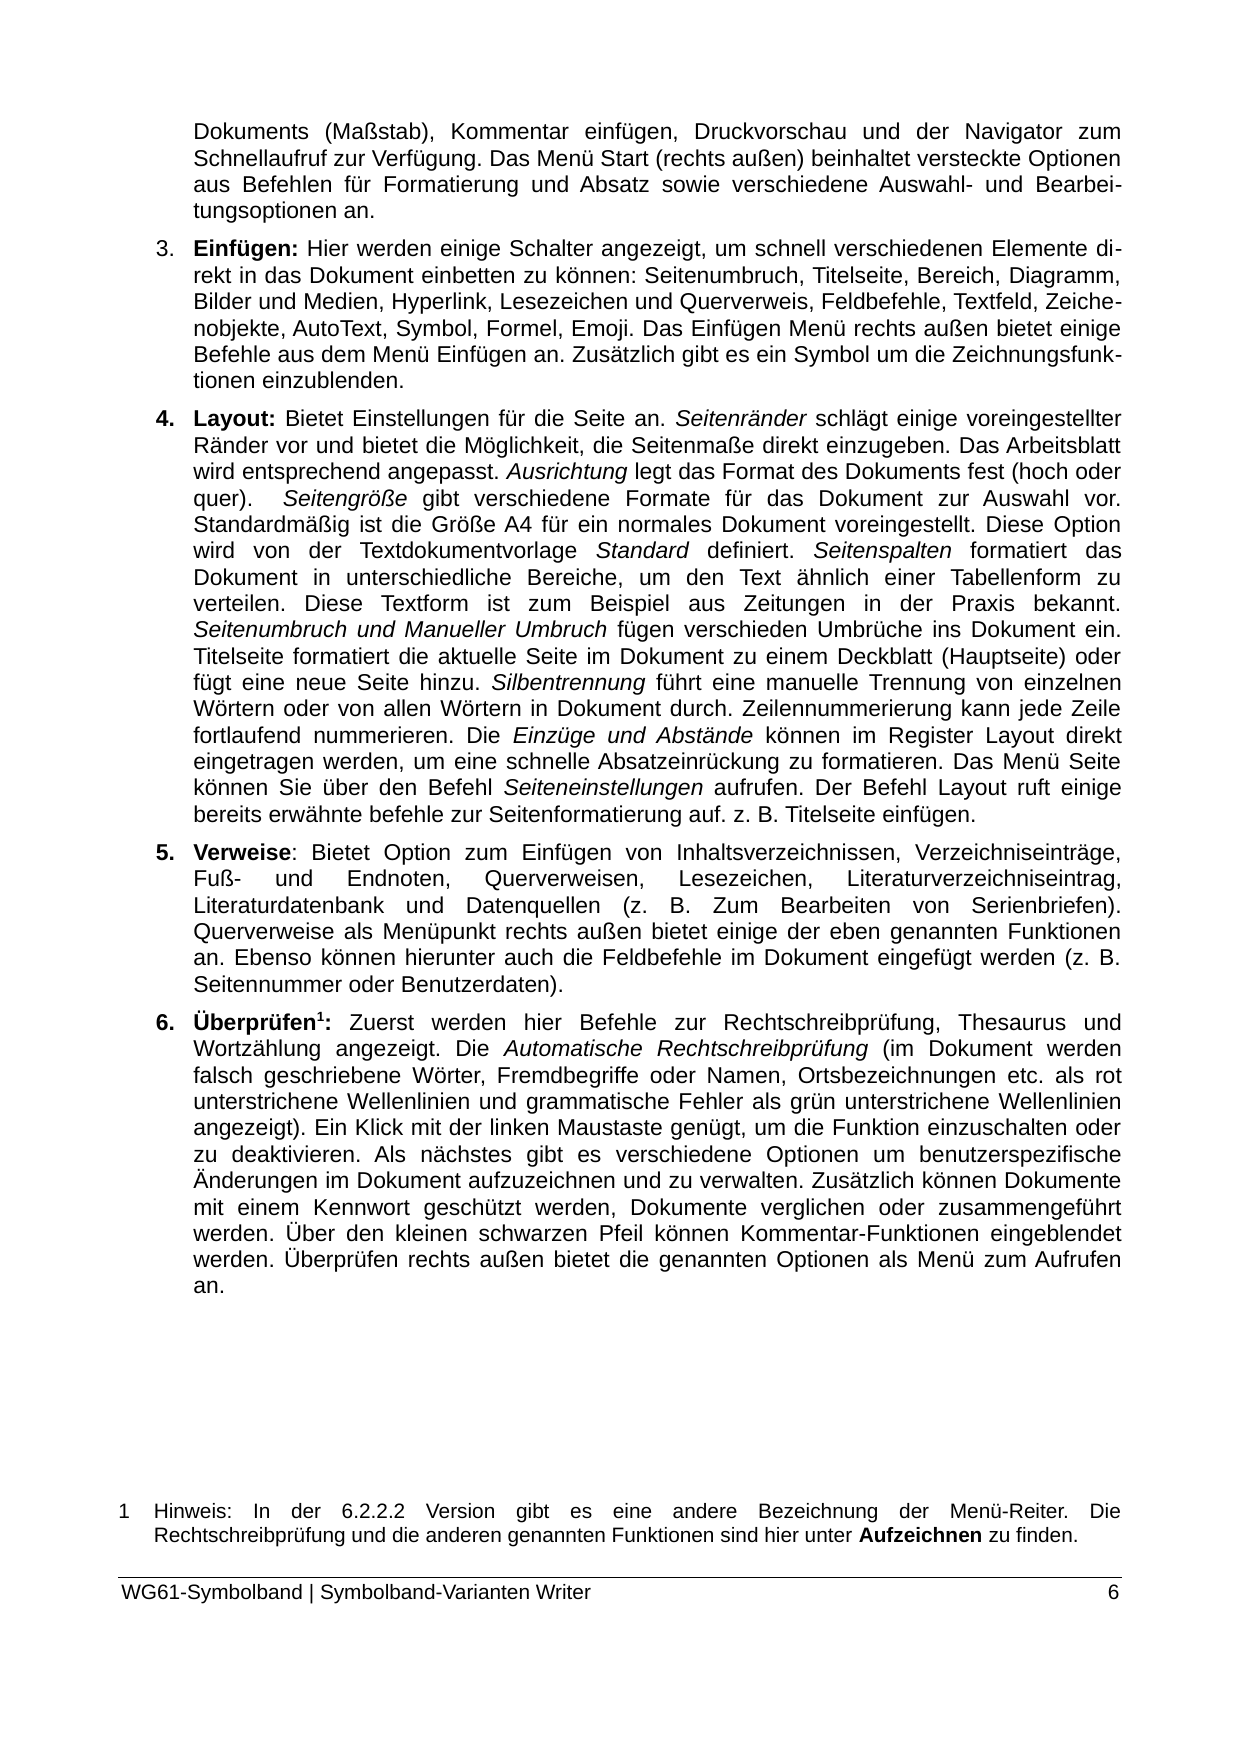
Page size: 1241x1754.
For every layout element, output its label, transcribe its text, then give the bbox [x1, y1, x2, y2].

list Hinweis: In der 6.2.2.2 Version gibt es eine andere Bezeichnung der Menü-Reiter. Die Rechtschreibprüfung und die anderen genannten Funktionen sind hier unter Aufzeichnen zu finden. [118, 1499, 1122, 1547]
list Dokuments (Maßstab), Kommentar einfügen, Druckvorschau und der Navigator zum Schnellaufruf zur Verfügung. Das Menü Start (rechts außen) beinhaltet versteckte Optionen aus Befehlen für Formatierung und Absatz sowie verschiedene Auswahl- und Bearbei­tungsoptionen an. [156, 118, 1122, 223]
list Layout: Bietet Einstellungen für die Seite an. Seitenränder schlägt einige voreingestellter Ränder vor und bietet die Möglichkeit, die Seitenmaße direkt einzugeben. Das Arbeitsblatt wird entsprechend angepasst. Ausrichtung legt das Format des Dokuments fest (hoch oder quer). Seitengröße gibt verschiedene Formate für das Dokument zur Auswahl vor. Standardmäßig ist die Größe A4 für ein normales Dokument voreingestellt. Diese Option wird von der Textdokumentvorlage Standard definiert. Seitenspalten formatiert das Dokument in unterschiedliche Bereiche, um den Text ähnlich einer Tabellenform zu verteilen. Diese Textform ist zum Beispiel aus Zeitungen in der Praxis bekannt. Seitenumbruch und Manueller Umbruch fügen verschieden Umbrüche ins Dokument ein. Titelseite formatiert die aktuelle Seite im Dokument zu einem Deckblatt (Hauptseite) oder fügt eine neue Seite hinzu. Silbentrennung führt eine manuelle Trennung von einzelnen Wörtern oder von allen Wörtern in Dokument durch. Zeilennummerierung kann jede Zeile fortlaufend nummerieren. Die Einzüge und Abstände können im Register Layout direkt eingetragen werden, um eine schnelle Absatzeinrückung zu formatieren. Das Menü Seite können Sie über den Befehl Seiteneinstellungen aufrufen. Der Befehl Layout ruft einige bereits erwähnte befehle zur Seitenformatierung auf. z. B. Titelseite einfügen. [156, 405, 1122, 827]
list Einfügen: Hier werden einige Schalter angezeigt, um schnell verschiedenen Elemente di­rekt in das Dokument einbetten zu können: Seitenumbruch, Titelseite, Bereich, Diagramm, Bilder und Medien, Hyperlink, Lesezeichen und Querverweis, Feldbefehle, Textfeld, Zeiche­nobjekte, AutoText, Symbol, Formel, Emoji. Das Einfügen Menü rechts außen bietet einige Befehle aus dem Menü Einfügen an. Zusätzlich gibt es ein Symbol um die Zeichnungsfunk­tionen einzublenden. [156, 235, 1122, 393]
list Verweise: Bietet Option zum Einfügen von Inhaltsverzeichnissen, Verzeichniseinträge, Fuß- und Endnoten, Querverweisen, Lesezeichen, Literaturverzeichniseintrag, Literaturdatenbank und Datenquellen (z. B. Zum Bearbeiten von Serienbriefen). Querverweise als Menüpunkt rechts außen bietet einige der eben genannten Funktionen an. Ebenso können hierunter auch die Feldbefehle im Dokument eingefügt werden (z. B. Seitennummer oder Benutzerdaten). [156, 839, 1122, 997]
list Überprüfen: Zuerst werden hier Befehle zur Rechtschreibprüfung, Thesaurus und Wortzählung angezeigt. Die Automatische Rechtschreibprüfung (im Dokument werden falsch geschriebene Wörter, Fremdbegriffe oder Namen, Ortsbezeichnungen etc. als rot unterstrichene Wellenlinien und grammatische Fehler als grün unterstrichene Wellenlinien angezeigt). Ein Klick mit der linken Maustaste genügt, um die Funktion einzuschalten oder zu deaktivieren. Als nächstes gibt es verschiedene Optionen um benutzerspezifische Änderungen im Dokument aufzuzeichnen und zu verwalten. Zusätzlich können Dokumente mit einem Kennwort geschützt werden, Dokumente verglichen oder zusammengeführt werden. Über den kleinen schwarzen Pfeil können Kommentar-Funktionen eingeblendet werden. Überprüfen rechts außen bietet die genannten Optionen als Menü zum Aufrufen an. [156, 1009, 1122, 1299]
